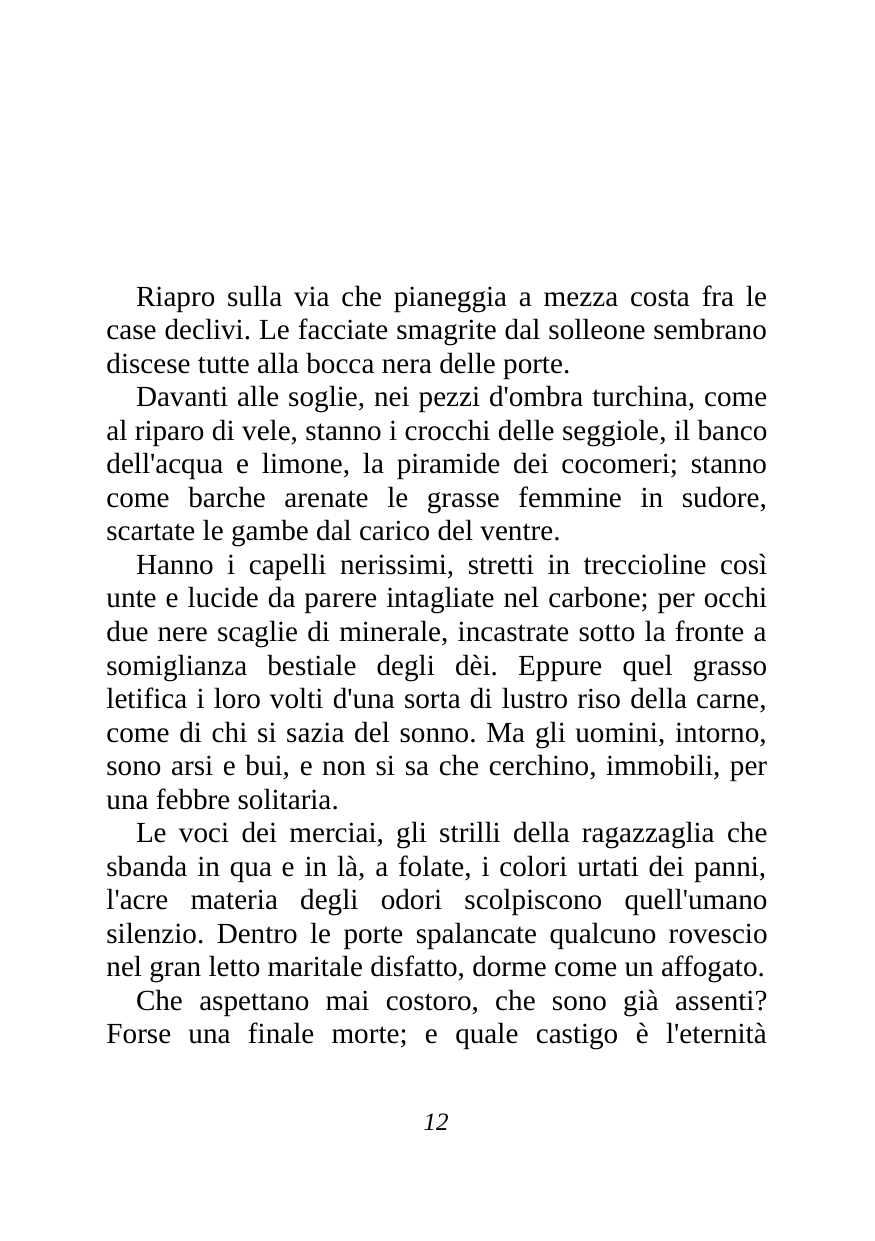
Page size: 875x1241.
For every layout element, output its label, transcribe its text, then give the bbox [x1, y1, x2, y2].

text Riapro sulla via che pianeggia a mezza costa fra le case declivi. Le facciate smagrite dal solleone sembrano discese tutte alla bocca nera delle porte. [106, 279, 768, 379]
text Le voci dei merciai, gli strilli della ragazzaglia che sbanda in qua e in là, a folate, i colori urtati dei panni, l'acre materia degli odori scolpiscono quell'umano silenzio. Dentro le porte spalancate qualcuno rovescio nel gran letto maritale disfatto, dorme come un affogato. [106, 815, 768, 983]
text Hanno i capelli nerissimi, stretti in treccioline così unte e lucide da parere intagliate nel carbone; per occhi due nere scaglie di minerale, incastrate sotto la fronte a somiglianza bestiale degli dèi. Eppure quel grasso letifica i loro volti d'una sorta di lustro riso della carne, come di chi si sazia del sonno. Ma gli uomini, intorno, sono arsi e bui, e non si sa che cerchino, immobili, per una febbre solitaria. [106, 547, 768, 815]
text Davanti alle soglie, nei pezzi d'ombra turchina, come al riparo di vele, stanno i crocchi delle seggiole, il banco dell'acqua e limone, la piramide dei cocomeri; stanno come barche arenate le grasse femmine in sudore, scartate le gambe dal carico del ventre. [106, 379, 768, 547]
text Che aspettano mai costoro, che sono già assenti? Forse una finale morte; e quale castigo è l'eternità [106, 983, 768, 1050]
